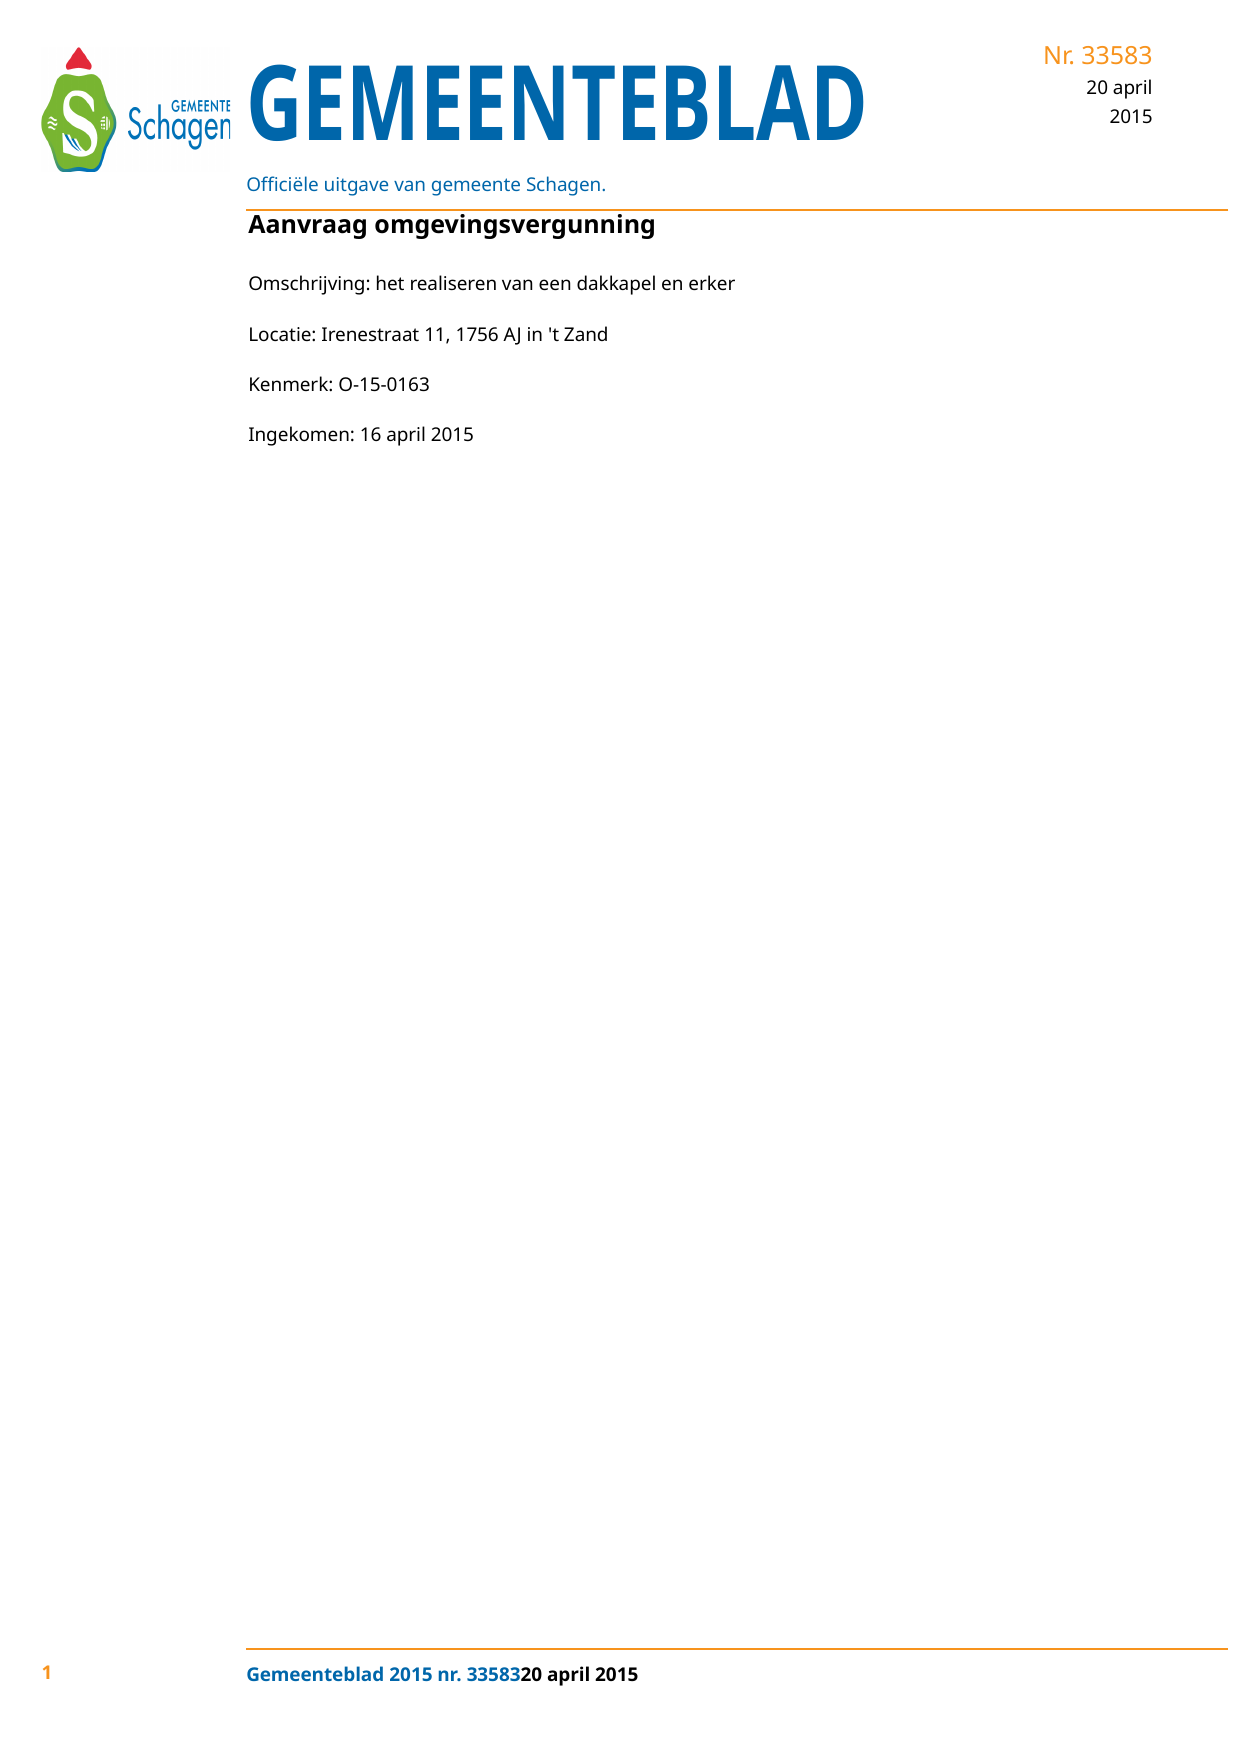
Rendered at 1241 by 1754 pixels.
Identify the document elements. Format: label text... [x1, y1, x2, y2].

text Kenmerk: O-15-0163 [248, 371, 1152, 397]
picture [41, 47, 231, 172]
text Locatie: Irenestraat 11, 1756 AJ in 't Zand [248, 321, 1152, 346]
text Aanvraag omgevingsvergunning [248, 211, 1152, 241]
text Omschrijving: het realiseren van een dakkapel en erker [248, 270, 1152, 296]
text Ingekomen: 16 april 2015 [248, 422, 1152, 447]
